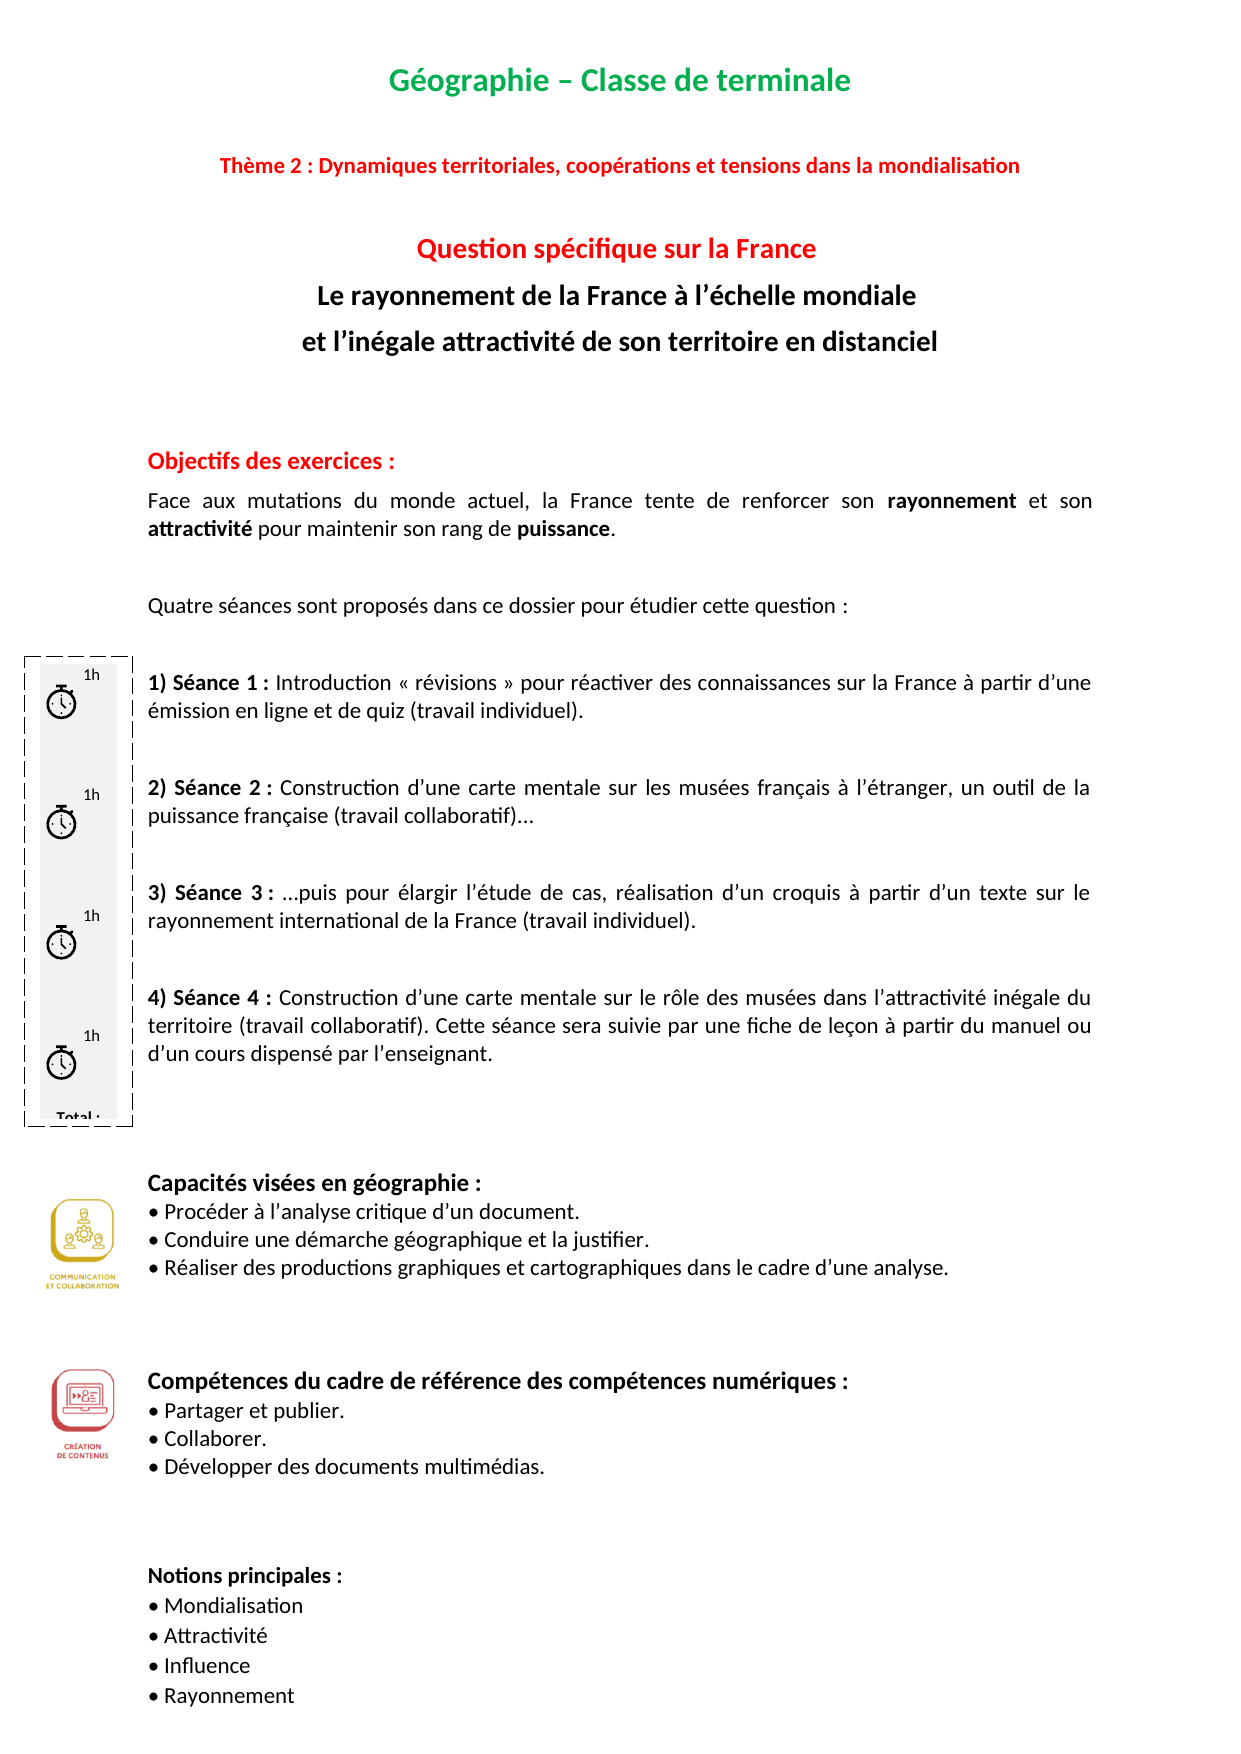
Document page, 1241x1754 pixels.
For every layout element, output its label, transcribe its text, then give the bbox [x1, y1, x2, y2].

text 1h [40, 1025, 117, 1084]
text • Attractivité [148, 1621, 1093, 1649]
text Question spécifique sur la France [148, 231, 1093, 266]
text 3) Séance 3 : …puis pour élargir l’étude de cas, réalisation d’un croquis à partir d’un texte sur le rayonnement international de la France (travail individuel). [148, 878, 1093, 934]
text Total : [40, 1107, 117, 1119]
text • Influence [148, 1651, 1093, 1679]
text Thème 2 : Dynamiques territoriales, coopérations et tensions dans la mondialisation [148, 151, 1093, 179]
text Géographie – Classe de terminale [148, 59, 1093, 100]
text 1h [40, 784, 117, 844]
text • Développer des documents multimédias. [148, 1452, 1093, 1480]
text et l’inégale attractivité de son territoire en distanciel [148, 323, 1093, 358]
text • Conduire une démarche géographique et la justifier. [148, 1225, 1093, 1253]
text • Procéder à l’analyse critique d’un document. [148, 1197, 1093, 1225]
text 2) Séance 2 : Construction d’une carte mentale sur les musées français à l’étranger, un outil de la puissance française (travail collaboratif)... [148, 773, 1093, 829]
text [27, 1192, 139, 1303]
text • Réaliser des productions graphiques et cartographiques dans le cadre d’une analyse. [148, 1253, 1093, 1281]
text • Collaborer. [148, 1424, 1093, 1452]
text • Mondialisation [148, 1591, 1093, 1619]
text Quatre séances sont proposés dans ce dossier pour étudier cette question : [148, 591, 1093, 619]
text Objectifs des exercices : [148, 446, 1093, 476]
text Capacités visées en géographie : [148, 1167, 1093, 1197]
text 1h [40, 664, 117, 723]
text • Rayonnement [148, 1681, 1093, 1709]
text • Partager et publier. [148, 1396, 1093, 1424]
text 1) Séance 1 : Introduction « révisions » pour réactiver des connaissances sur la France à partir d’une émission en ligne et de quiz (travail individuel). [148, 668, 1093, 724]
text 4) Séance 4 : Construction d’une carte mentale sur le rôle des musées dans l’attractivité inégale du territoire (travail collaboratif). Cette séance sera suivie par une fiche de leçon à partir du manuel ou d’un cours dispensé par l’enseignant. [148, 983, 1093, 1067]
text Compétences du cadre de référence des compétences numériques : [148, 1365, 1093, 1396]
text Face aux mutations du monde actuel, la France tente de renforcer son rayonnement et son attractivité pour maintenir son rang de puissance. [148, 486, 1093, 542]
text Notions principales : [148, 1561, 1093, 1589]
text 1h [40, 905, 117, 964]
text Le rayonnement de la France à l’échelle mondiale [148, 277, 1093, 312]
